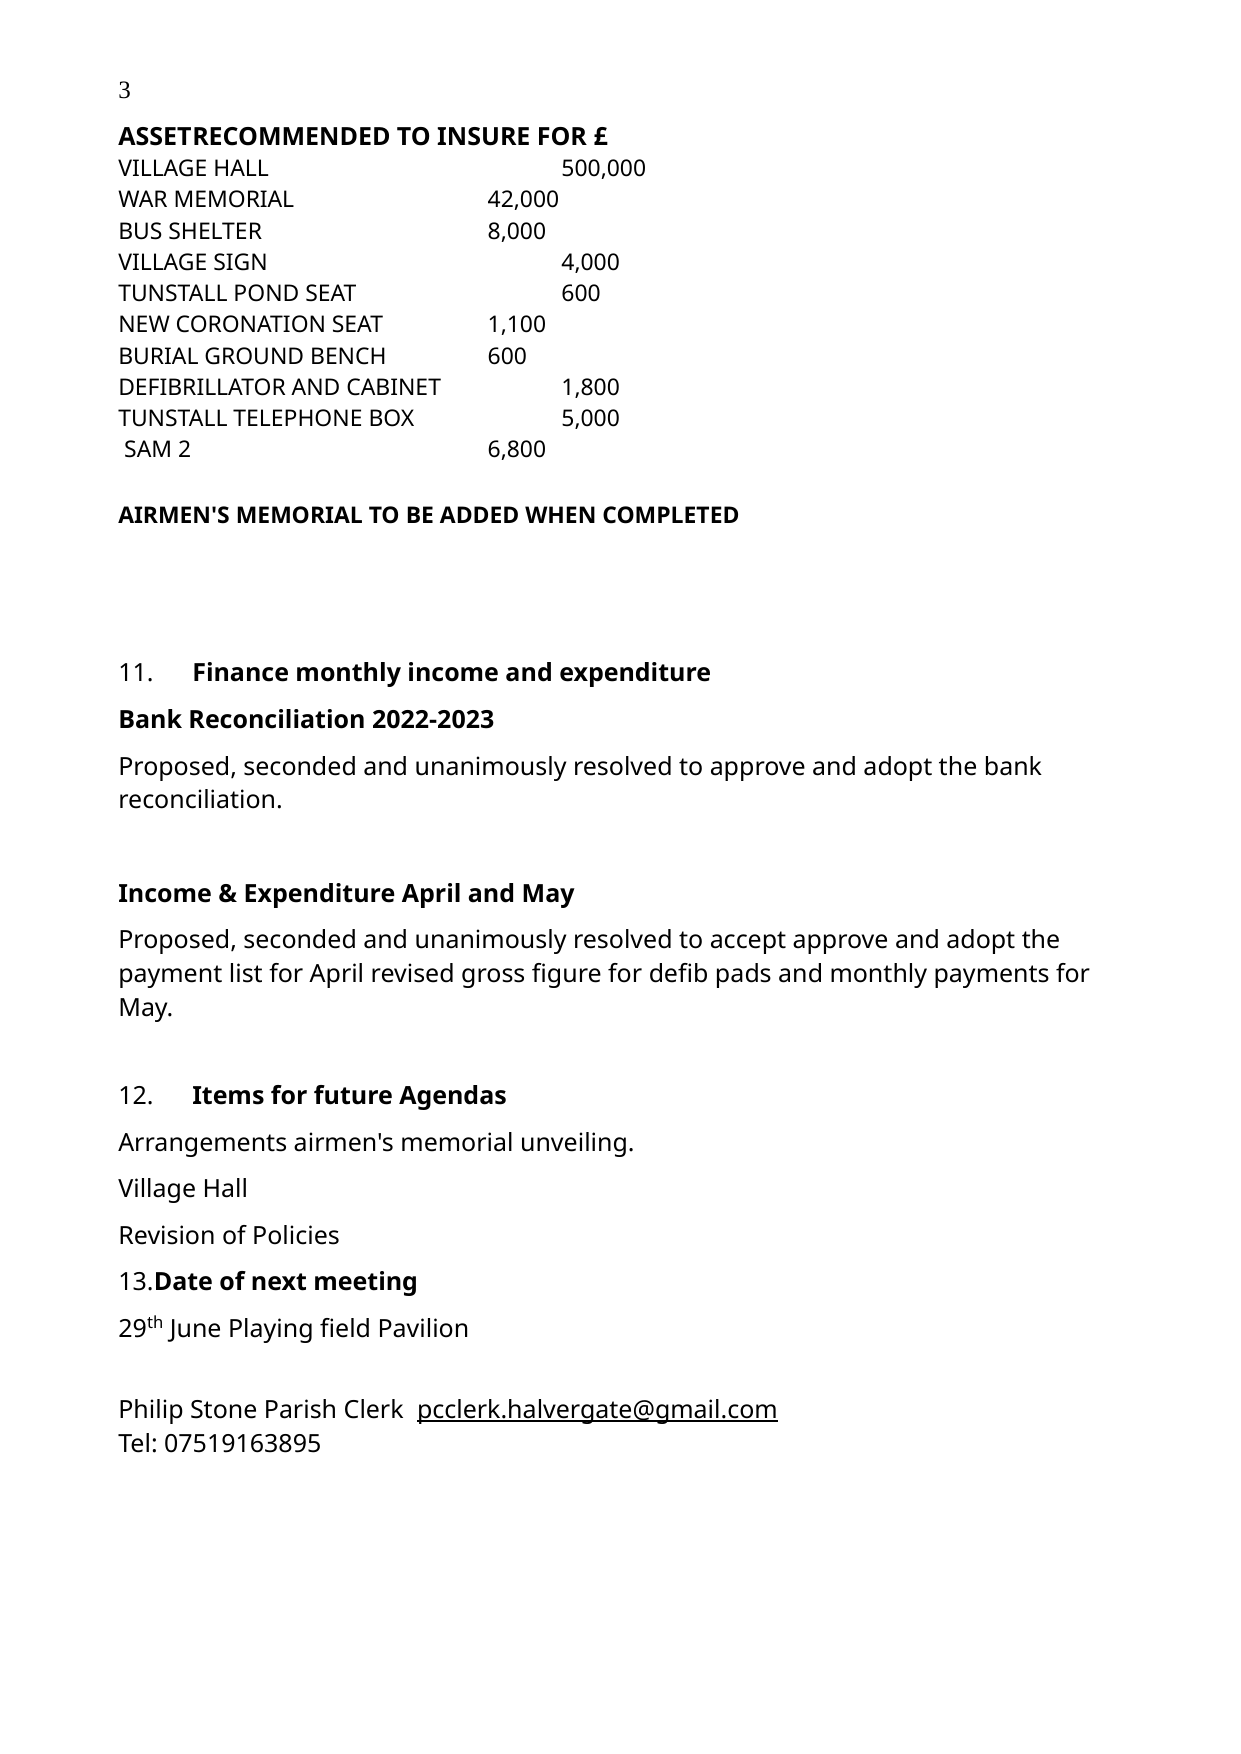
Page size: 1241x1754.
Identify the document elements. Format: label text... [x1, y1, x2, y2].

text Income & Expenditure April and May [118, 875, 1122, 909]
text BUS SHELTER 8,000 [118, 215, 1122, 246]
text 12. Items for future Agendas [118, 1078, 1122, 1112]
text Revision of Policies [118, 1217, 1122, 1252]
text Proposed, seconded and unanimously resolved to accept approve and adopt the payment list for April revised gross figure for defib pads and monthly payments for May. [118, 922, 1122, 1024]
text Tel: 07519163895 [118, 1425, 1122, 1459]
text VILLAGE SIGN 4,000 [118, 246, 1122, 277]
text Philip Stone Parish Clerk pcclerk.halvergate@gmail.com [118, 1391, 1122, 1425]
text DEFIBRILLATOR AND CABINET 1,800 [118, 371, 1122, 402]
text TUNSTALL POND SEAT 600 [118, 277, 1122, 308]
text WAR MEMORIAL 42,000 [118, 183, 1122, 215]
text TUNSTALL TELEPHONE BOX 5,000 [118, 402, 1122, 433]
text VILLAGE HALL 500,000 [118, 152, 1122, 183]
text AIRMEN'S MEMORIAL TO BE ADDED WHEN COMPLETED [118, 499, 1122, 530]
text 13.Date of next meeting [118, 1264, 1122, 1298]
text NEW CORONATION SEAT 1,100 [118, 308, 1122, 340]
text BURIAL GROUND BENCH 600 [118, 340, 1122, 371]
text Proposed, seconded and unanimously resolved to approve and adopt the bank reconciliation. [118, 748, 1122, 816]
text SAM 2 6,800 [118, 433, 1122, 465]
text ASSET RECOMMENDED TO INSURE FOR £ [118, 118, 1122, 152]
text Arrangements airmen's memorial unveiling. [118, 1124, 1122, 1158]
text Bank Reconciliation 2022-2023 [118, 702, 1122, 736]
text 29th June Playing field Pavilion [118, 1311, 1122, 1345]
text Village Hall [118, 1171, 1122, 1205]
text 11. Finance monthly income and expenditure [118, 655, 1122, 689]
